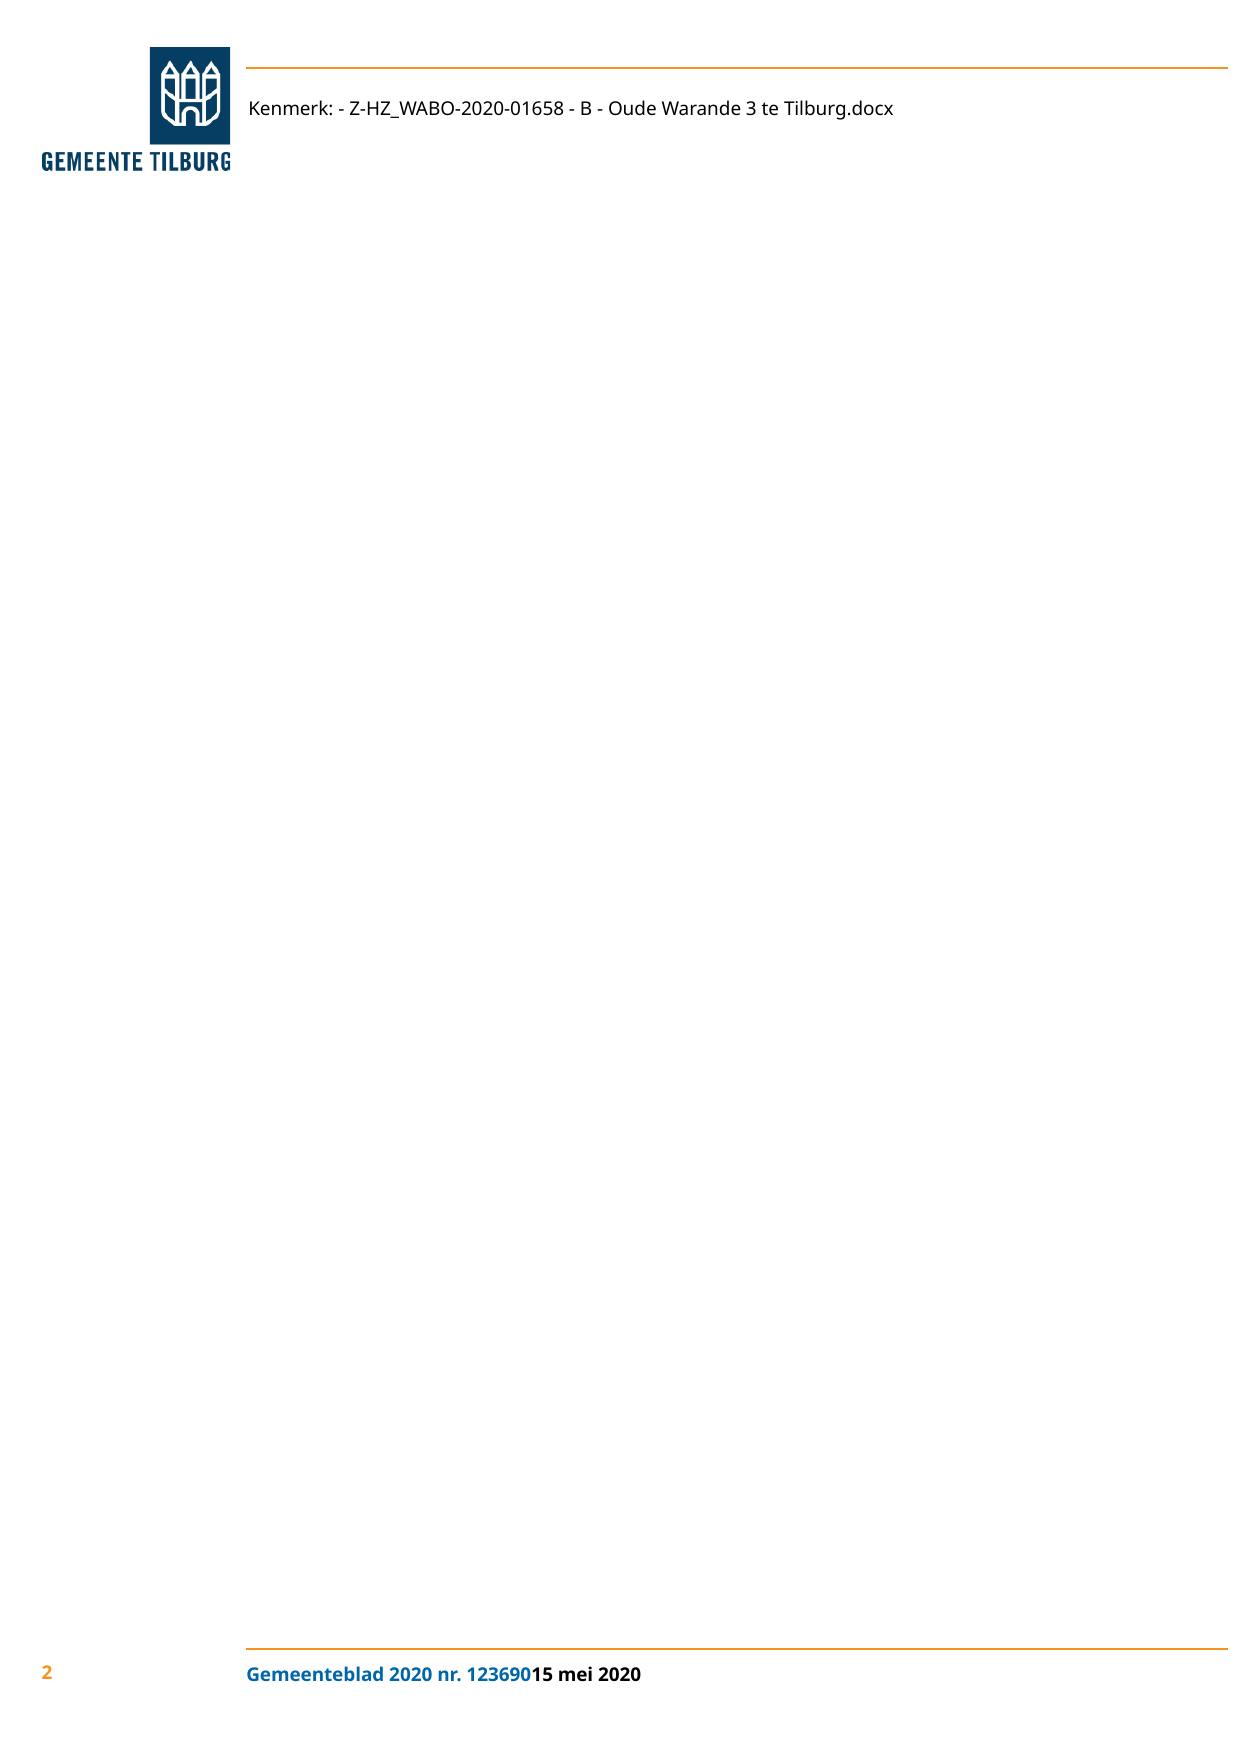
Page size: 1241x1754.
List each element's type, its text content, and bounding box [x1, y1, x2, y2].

text Kenmerk: - Z-HZ_WABO-2020-01658 - B - Oude Warande 3 te Tilburg.docx [248, 95, 1152, 121]
picture [41, 47, 231, 172]
